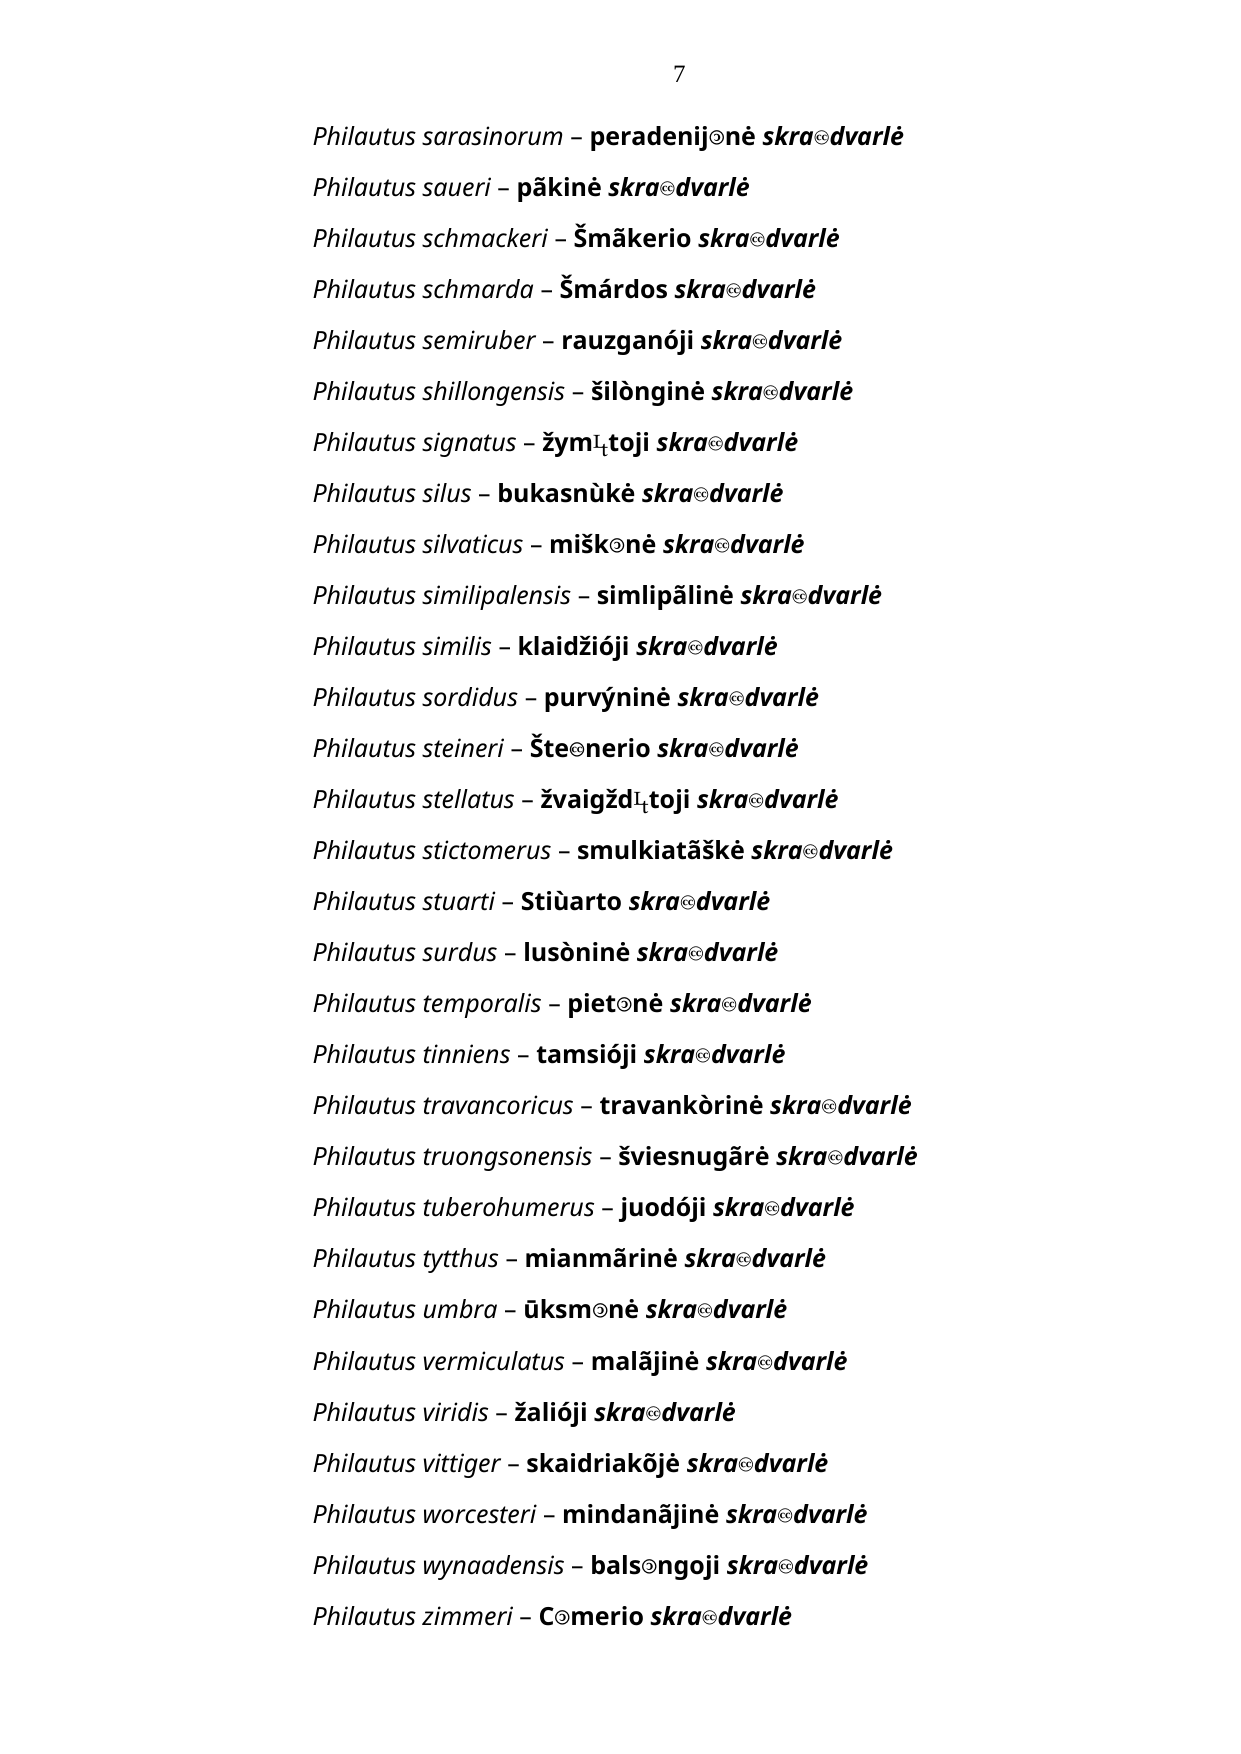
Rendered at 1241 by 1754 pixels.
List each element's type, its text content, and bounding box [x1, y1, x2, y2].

text Philautus schmarda – Šmárdos skradvarlė [312, 271, 1181, 305]
text Philautus silus – bukasnùkė skradvarlė [312, 475, 1181, 509]
text Philautus shillongensis – šilònginė skradvarlė [312, 373, 1181, 407]
text Philautus similipalensis – simlipãlinė skradvarlė [312, 577, 1181, 612]
text Philautus worcesteri – mindanãjinė skradvarlė [312, 1496, 1181, 1530]
text Philautus stictomerus – smulkiatãškė skradvarlė [312, 833, 1181, 867]
text Philautus stellatus – žvaigždtoji skradvarlė [312, 782, 1181, 816]
text Philautus steineri – Štenerio skradvarlė [312, 731, 1181, 765]
text Philautus vermiculatus – malãjinė skradvarlė [312, 1343, 1181, 1377]
text Philautus truongsonensis – šviesnugãrė skradvarlė [312, 1139, 1181, 1173]
text Philautus stuarti – Stiùarto skradvarlė [312, 884, 1181, 918]
text Philautus tinniens – tamsióji skradvarlė [312, 1037, 1181, 1071]
text Philautus tytthus – mianmãrinė skradvarlė [312, 1241, 1181, 1275]
text Philautus umbra – ūksmnė skradvarlė [312, 1292, 1181, 1326]
text Philautus semiruber – rauzganóji skradvarlė [312, 322, 1181, 356]
text Philautus travancoricus – travankòrinė skradvarlė [312, 1088, 1181, 1122]
text Philautus viridis – žalióji skradvarlė [312, 1394, 1181, 1428]
text Philautus sordidus – purvýninė skradvarlė [312, 679, 1181, 714]
text Philautus wynaadensis – balsngoji skradvarlė [312, 1547, 1181, 1581]
text Philautus surdus – lusòninė skradvarlė [312, 935, 1181, 969]
text Philautus signatus – žymtoji skradvarlė [312, 424, 1181, 458]
text Philautus sarasinorum – peradenijnė skradvarlė [312, 118, 1181, 152]
text Philautus schmackeri – Šmãkerio skradvarlė [312, 220, 1181, 254]
text Philautus saueri – pãkinė skradvarlė [312, 169, 1181, 203]
text Philautus temporalis – pietnė skradvarlė [312, 986, 1181, 1020]
text Philautus silvaticus – mišknė skradvarlė [312, 526, 1181, 561]
text Philautus vittiger – skaidriakõjė skradvarlė [312, 1445, 1181, 1479]
text Philautus zimmeri – Cmerio skradvarlė [312, 1598, 1181, 1632]
text Philautus tuberohumerus – juodóji skradvarlė [312, 1190, 1181, 1224]
text Philautus similis – klaidžióji skradvarlė [312, 628, 1181, 663]
